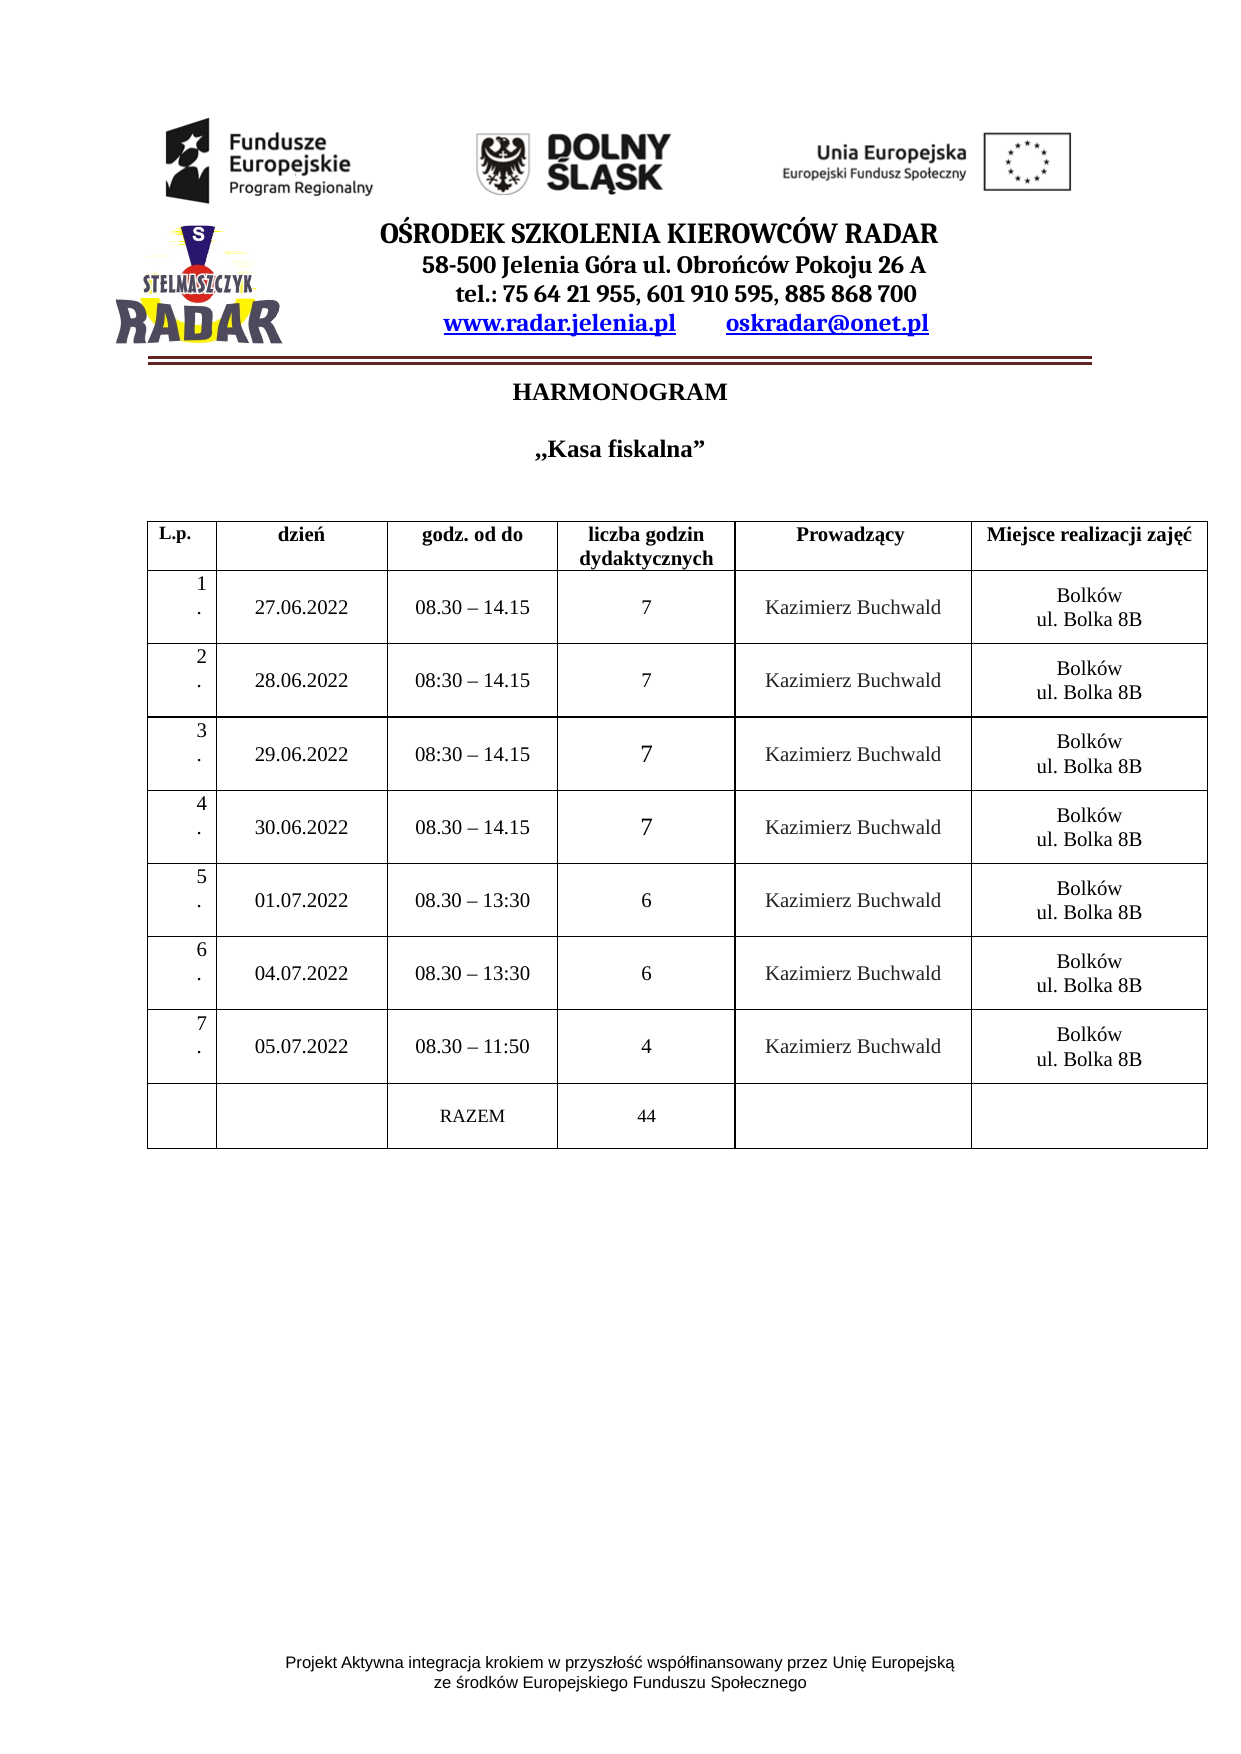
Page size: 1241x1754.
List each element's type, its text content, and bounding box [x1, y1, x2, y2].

table_cell Bolków ul. Bolka 8B [972, 644, 1207, 716]
table_header Prowadzący [736, 522, 971, 570]
table_cell 08.30 – 14.15 [388, 791, 557, 863]
table_cell Bolków ul. Bolka 8B [972, 864, 1207, 936]
table_cell 05.07.2022 [217, 1010, 387, 1083]
table_cell RAZEM [388, 1084, 557, 1148]
table_cell 7 [558, 718, 734, 790]
table_cell [148, 937, 216, 1009]
table_cell 7 [558, 571, 734, 643]
table_cell Bolków ul. Bolka 8B [972, 718, 1207, 790]
table_cell 7 [558, 644, 734, 716]
table_cell 08.30 – 14.15 [388, 571, 557, 643]
table_cell Bolków ul. Bolka 8B [972, 1010, 1207, 1083]
table_cell [148, 864, 216, 936]
text OŚRODEK SZKOLENIA KIEROWCÓW RADAR [148, 218, 1092, 251]
table_cell 4 [558, 1010, 734, 1083]
table_cell [972, 1084, 1207, 1148]
table_cell 08:30 – 14.15 [388, 644, 557, 716]
table_cell 6 [558, 864, 734, 936]
table_cell Bolków ul. Bolka 8B [972, 791, 1207, 863]
table_cell Kazimierz Buchwald [736, 718, 971, 790]
table_cell 7 [558, 791, 734, 863]
table_cell [148, 1084, 216, 1148]
table_cell 04.07.2022 [217, 937, 387, 1009]
table_cell 30.06.2022 [217, 791, 387, 863]
table_cell 44 [558, 1084, 734, 1148]
table_cell Kazimierz Buchwald [736, 791, 971, 863]
table_header godz. od do [388, 522, 557, 570]
table_cell Kazimierz Buchwald [736, 644, 971, 716]
table_cell 27.06.2022 [217, 571, 387, 643]
table_cell 08.30 – 11:50 [388, 1010, 557, 1083]
table_cell Bolków ul. Bolka 8B [972, 937, 1207, 1009]
table_cell 08.30 – 13:30 [388, 864, 557, 936]
text tel.: 75 64 21 955, 601 910 595, 885 868 700 [211, 280, 1092, 309]
table_header liczba godzin dydaktycznych [558, 522, 734, 570]
table_cell 08.30 – 13:30 [388, 937, 557, 1009]
table_cell Kazimierz Buchwald [736, 937, 971, 1009]
table_cell [148, 791, 216, 863]
table_cell Kazimierz Buchwald [736, 571, 971, 643]
table_cell [736, 1084, 971, 1148]
table_cell 28.06.2022 [217, 644, 387, 716]
text HARMONOGRAM [148, 377, 1092, 406]
table_cell [148, 718, 216, 790]
table_cell 6 [558, 937, 734, 1009]
table_cell Kazimierz Buchwald [736, 1010, 971, 1083]
table_cell Bolków ul. Bolka 8B [972, 571, 1207, 643]
table_cell [148, 644, 216, 716]
table_header L.p. [148, 522, 216, 570]
table_cell 08:30 – 14.15 [388, 718, 557, 790]
table_cell [148, 1010, 216, 1083]
text ,,Kasa fiskalna” [148, 434, 1092, 463]
table_cell [148, 571, 216, 643]
table_cell [217, 1084, 387, 1148]
table_cell 29.06.2022 [217, 718, 387, 790]
table_cell Kazimierz Buchwald [736, 864, 971, 936]
table_header Miejsce realizacji zajęć [972, 522, 1207, 570]
text 58-500 Jelenia Góra ul. Obrońców Pokoju 26 A [205, 251, 1092, 280]
text www.radar.jelenia.pl oskradar@onet.pl [272, 309, 1092, 337]
table_cell 01.07.2022 [217, 864, 387, 936]
table_header dzień [217, 522, 387, 570]
